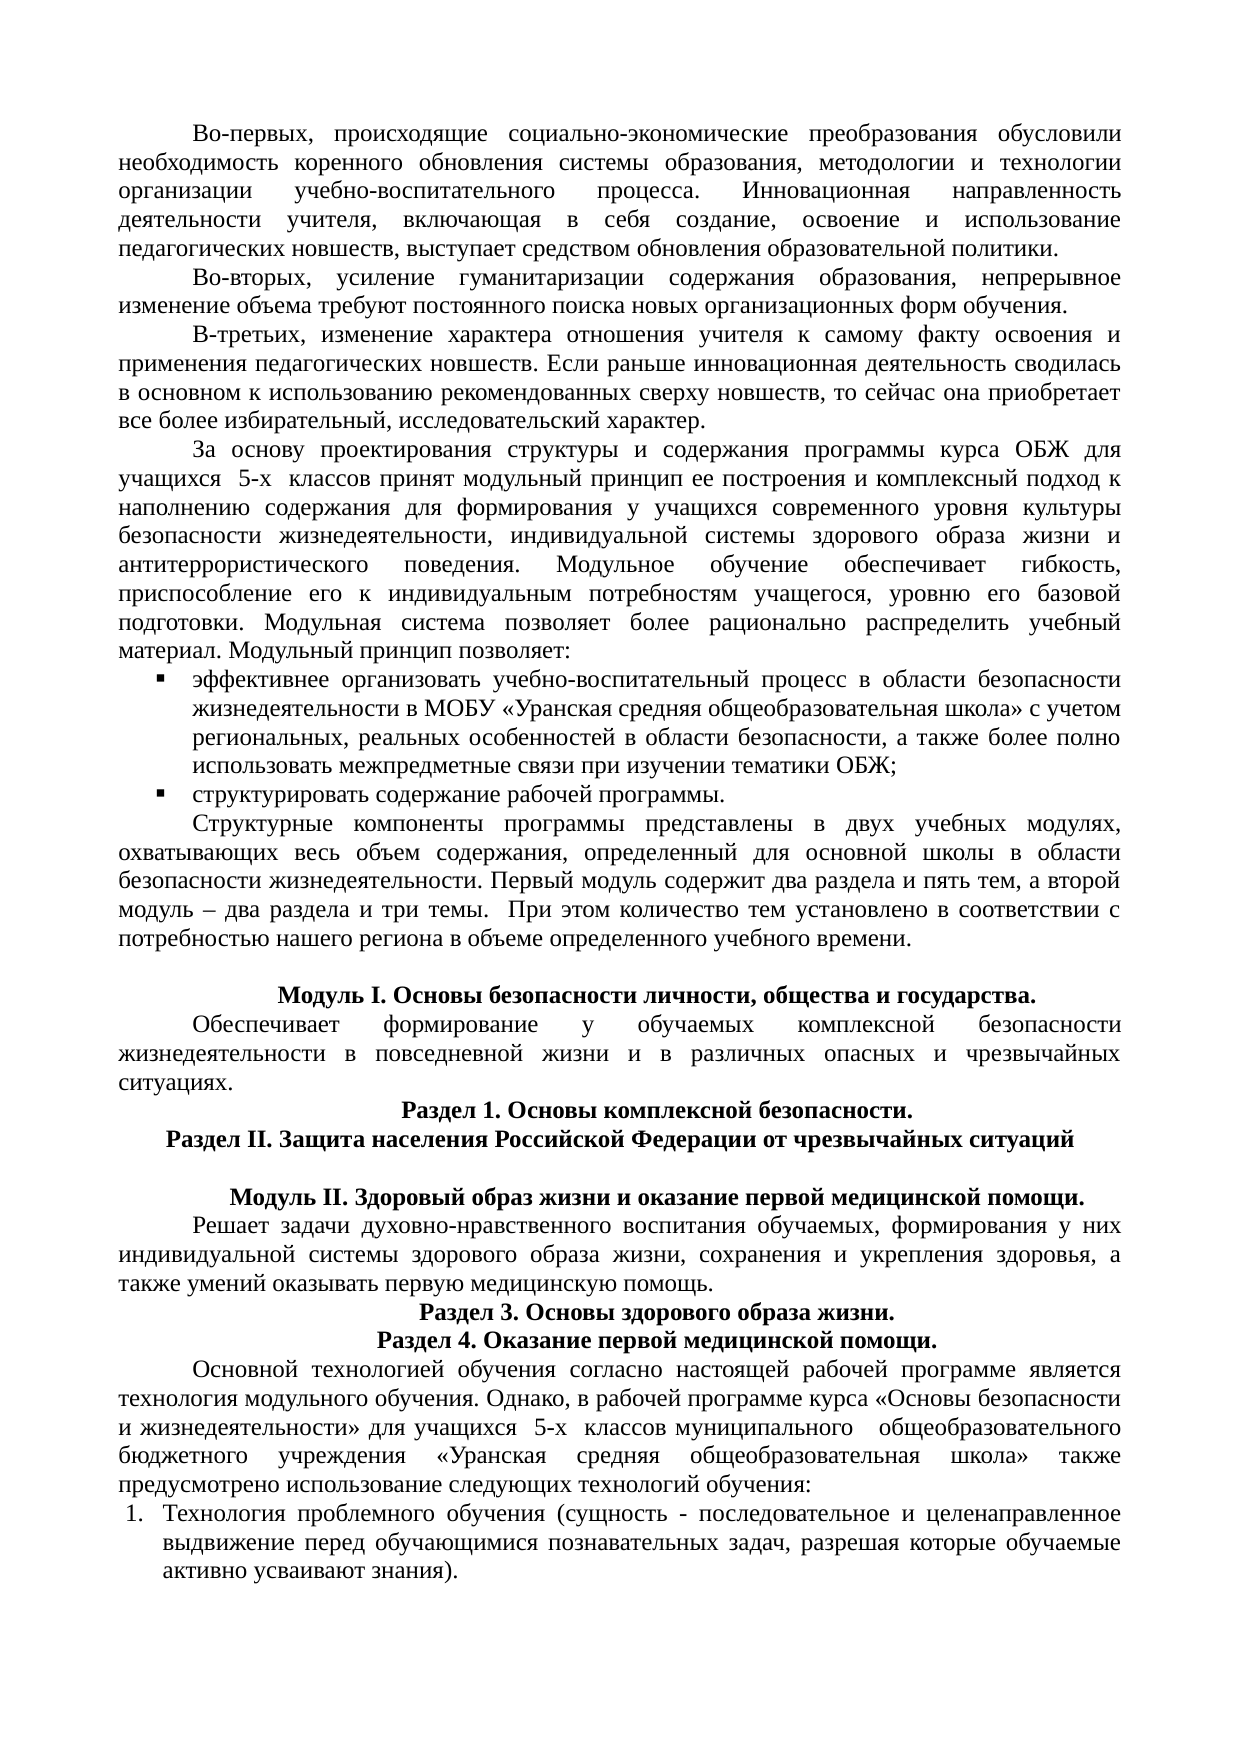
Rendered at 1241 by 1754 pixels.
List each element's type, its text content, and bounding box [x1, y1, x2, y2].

text Раздел 4. Оказание первой медицинской помощи. [118, 1326, 1122, 1354]
text В-третьих, изменение характера отношения учителя к самому факту освоения и применения педагогических новшеств. Если раньше инновационная деятельность сводилась в основном к использованию рекомендованных сверху новшеств, то сейчас она приобретает все более избирательный, исследовательский характер. [118, 319, 1122, 434]
text Раздел 1. Основы комплексной безопасности. [118, 1096, 1122, 1124]
text За основу проектирования структуры и содержания программы курса ОБЖ для учащихся 5-х классов принят модульный принцип ее построения и комплексный подход к наполнению содержания для формирования у учащихся современного уровня культуры безопасности жизнедеятельности, индивидуальной системы здорового образа жизни и антитеррористического поведения. Модульное обучение обеспечивает гибкость, приспособление его к индивидуальным потребностям учащегося, уровню его базовой подготовки. Модульная система позволяет более рационально распределить учебный материал. Модульный принцип позволяет: [118, 434, 1122, 664]
text Во-первых, происходящие социально-экономические преобразования обусловили необходимость коренного обновления системы образования, методологии и технологии организации учебно-воспитательного процесса. Инновационная направленность деятельности учителя, включающая в себя создание, освоение и использование педагогических новшеств, выступает средством обновления образовательной политики. [118, 118, 1122, 262]
text Структурные компоненты программы представлены в двух учебных модулях, охватывающих весь объем содержания, определенный для основной школы в области безопасности жизнедеятельности. Первый модуль содержит два раздела и пять тем, а второй модуль – два раздела и три темы. При этом количество тем установлено в соответствии с потребностью нашего региона в объеме определенного учебного времени. [118, 808, 1122, 952]
text Раздел II. Защита населения Российской Федерации от чрезвычайных ситуаций [118, 1124, 1122, 1153]
list структурировать содержание рабочей программы. [154, 779, 1122, 808]
text Модуль II. Здоровый образ жизни и оказание первой медицинской помощи. [118, 1182, 1122, 1211]
text Раздел 3. Основы здорового образа жизни. [118, 1297, 1122, 1326]
list эффективнее организовать учебно-воспитательный процесс в области безопасности жизнедеятельности в МОБУ «Уранская средняя общеобразовательная школа» с учетом региональных, реальных особенностей в области безопасности, а также более полно использовать межпредметные связи при изучении тематики ОБЖ; [154, 664, 1122, 779]
text Основной технологией обучения согласно настоящей рабочей программе является технология модульного обучения. Однако, в рабочей программе курса «Основы безопасности и жизнедеятельности» для учащихся 5-х классов муниципального общеобразовательного бюджетного учреждения «Уранская средняя общеобразовательная школа» также предусмотрено использование следующих технологий обучения: [118, 1354, 1122, 1498]
text Обеспечивает формирование у обучаемых комплексной безопасности жизнедеятельности в повседневной жизни и в различных опасных и чрезвычайных ситуациях. [118, 1009, 1122, 1096]
list Технология проблемного обучения (сущность - последовательное и целенаправленное выдвижение перед обучающимися познавательных задач, разрешая которые обучаемые активно усваивают знания). [125, 1498, 1122, 1584]
text Модуль I. Основы безопасности личности, общества и государства. [118, 981, 1122, 1009]
text Во-вторых, усиление гуманитаризации содержания образования, непрерывное изменение объема требуют постоянного поиска новых организационных форм обучения. [118, 262, 1122, 319]
text Решает задачи духовно-нравственного воспитания обучаемых, формирования у них индивидуальной системы здорового образа жизни, сохранения и укрепления здоровья, а также умений оказывать первую медицинскую помощь. [118, 1211, 1122, 1297]
